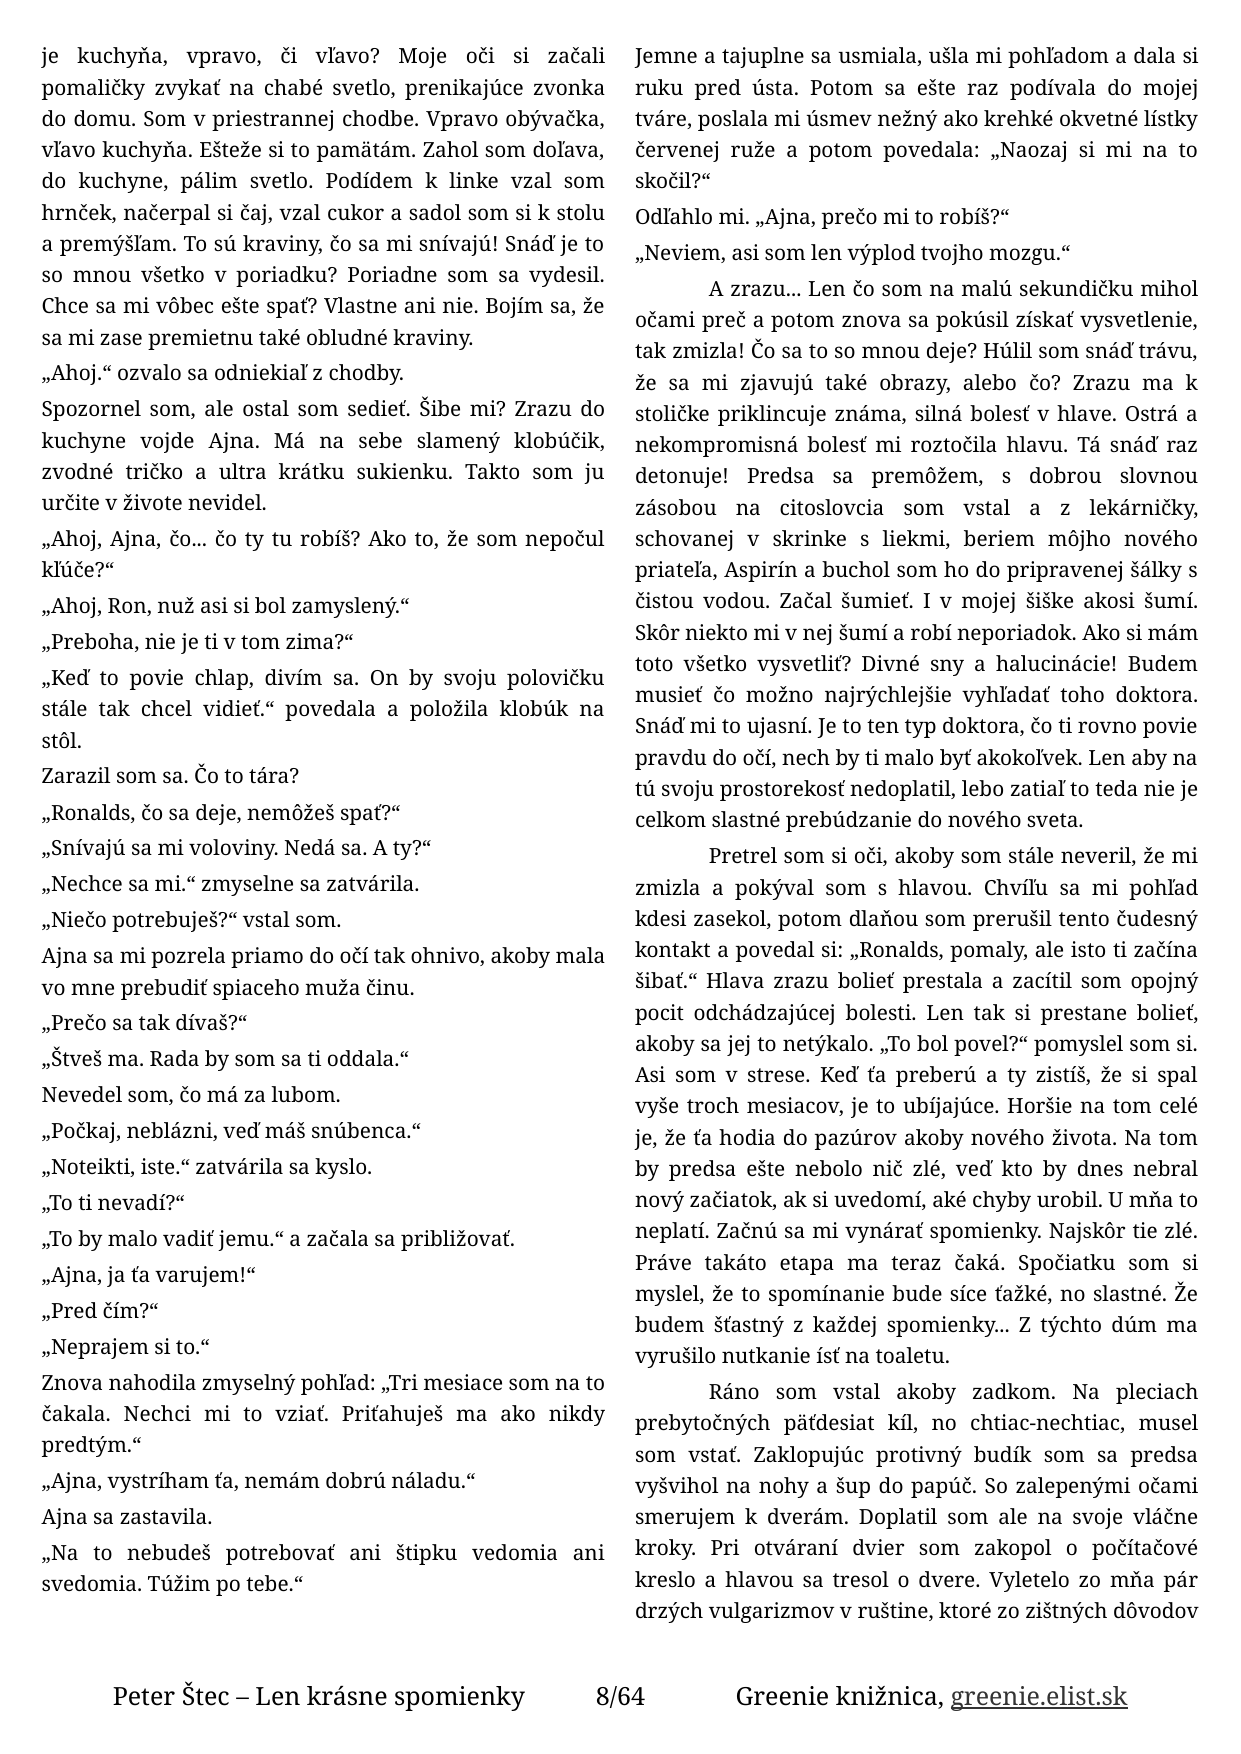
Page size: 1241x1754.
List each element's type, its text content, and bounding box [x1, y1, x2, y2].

text „Na to nebudeš potrebovať ani štipku vedomia ani svedomia. Túžim po tebe.“ [41, 1538, 605, 1598]
text „Ahoj, Ron, nuž asi si bol zamyslený.“ [41, 591, 605, 620]
text Znova nahodila zmyselný pohľad: „Tri mesiace som na to čakala. Nechci mi to vziať. Priťahuješ ma ako nikdy predtým.“ [41, 1368, 605, 1459]
text „To by malo vadiť jemu.“ a začala sa približovať. [41, 1224, 605, 1253]
text Ajna sa zastavila. [41, 1502, 605, 1531]
text Ajna sa mi pozrela priamo do očí tak ohnivo, akoby mala vo mne prebudiť spiaceho muža činu. [41, 941, 605, 1001]
text „Ronalds, čo sa deje, nemôžeš spať?“ [41, 798, 605, 826]
text „Neprajem si to.“ [41, 1332, 605, 1360]
text je kuchyňa, vpravo, či vľavo? Moje oči si začali pomaličky zvykať na chabé svetlo, prenikajúce zvonka do domu. Som v priestrannej chodbe. Vpravo obývačka, vľavo kuchyňa. Ešteže si to pamätám. Zahol som doľava, do kuchyne, pálim svetlo. Podídem k linke vzal som hrnček, načerpal si čaj, vzal cukor a sadol som si k stolu a premýšľam. To sú kraviny, čo sa mi snívajú! Snáď je to so mnou všetko v poriadku? Poriadne som sa vydesil. Chce sa mi vôbec ešte spať? Vlastne ani nie. Bojím sa, že sa mi zase premietnu také obludné kraviny. [41, 41, 605, 351]
text „Keď to povie chlap, divím sa. On by svoju polovičku stále tak chcel vidieť.“ povedala a položila klobúk na stôl. [41, 663, 605, 754]
text Spozornel som, ale ostal som sedieť. Šibe mi? Zrazu do kuchyne vojde Ajna. Má na sebe slamený klobúčik, zvodné tričko a ultra krátku sukienku. Takto som ju určite v živote nevidel. [41, 394, 605, 517]
text „Niečo potrebuješ?“ vstal som. [41, 905, 605, 934]
text „Ahoj, Ajna, čo... čo ty tu robíš? Ako to, že som nepočul kľúče?“ [41, 524, 605, 584]
text „Pred čím?“ [41, 1296, 605, 1324]
text Nevedel som, čo má za lubom. [41, 1080, 605, 1109]
text „Ajna, vystríham ťa, nemám dobrú náladu.“ [41, 1466, 605, 1495]
text „Počkaj, neblázni, veď máš snúbenca.“ [41, 1116, 605, 1145]
text „Noteikti, iste.“ zatvárila sa kyslo. [41, 1152, 605, 1181]
text „To ti nevadí?“ [41, 1188, 605, 1217]
text „Ahoj.“ ozvalo sa odniekiaľ z chodby. [41, 358, 605, 387]
text Odľahlo mi. „Ajna, prečo mi to robíš?“ [635, 202, 1199, 231]
text Zarazil som sa. Čo to tára? [41, 762, 605, 790]
text „Prečo sa tak dívaš?“ [41, 1008, 605, 1037]
text „Štveš ma. Rada by som sa ti oddala.“ [41, 1044, 605, 1073]
text „Neviem, asi som len výplod tvojho mozgu.“ [635, 238, 1199, 267]
text A zrazu... Len čo som na malú sekundičku mihol očami preč a potom znova sa pokúsil získať vysvetlenie, tak zmizla! Čo sa to so mnou deje? Húlil som snáď trávu, že sa mi zjavujú také obrazy, alebo čo? Zrazu ma k stoličke priklincuje známa, silná bolesť v hlave. Ostrá a nekompromisná bolesť mi roztočila hlavu. Tá snáď raz detonuje! Predsa sa premôžem, s dobrou slovnou zásobou na citoslovcia som vstal a z lekárničky, schovanej v skrinke s liekmi, beriem môjho nového priateľa, Aspirín a buchol som ho do pripravenej šálky s čistou vodou. Začal šumieť. I v mojej šiške akosi šumí. Skôr niekto mi v nej šumí a robí neporiadok. Ako si mám toto všetko vysvetliť? Divné sny a halucinácie! Budem musieť čo možno najrýchlejšie vyhľadať toho doktora. Snáď mi to ujasní. Je to ten typ doktora, čo ti rovno povie pravdu do očí, nech by ti malo byť akokoľvek. Len aby na tú svoju prostorekosť nedoplatil, lebo zatiaľ to teda nie je celkom slastné prebúdzanie do nového sveta. [635, 274, 1199, 834]
text „Preboha, nie je ti v tom zima?“ [41, 627, 605, 656]
text Ráno som vstal akoby zadkom. Na pleciach prebytočných päťdesiat kíl, no chtiac-nechtiac, musel som vstať. Zaklopujúc protivný budík som sa predsa vyšvihol na nohy a šup do papúč. So zalepenými očami smerujem k dverám. Doplatil som ale na svoje vláčne kroky. Pri otváraní dvier som zakopol o počítačové kreslo a hlavou sa tresol o dvere. Vyletelo zo mňa pár drzých vulgarizmov v ruštine, ktoré zo zištných dôvodov [635, 1377, 1199, 1624]
text „Snívajú sa mi voloviny. Nedá sa. A ty?“ [41, 833, 605, 862]
text Jemne a tajuplne sa usmiala, ušla mi pohľadom a dala si ruku pred ústa. Potom sa ešte raz podívala do mojej tváre, poslala mi úsmev nežný ako krehké okvetné lístky červenej ruže a potom povedala: „Naozaj si mi na to skočil?“ [635, 41, 1199, 195]
text Pretrel som si oči, akoby som stále neveril, že mi zmizla a pokýval som s hlavou. Chvíľu sa mi pohľad kdesi zasekol, potom dlaňou som prerušil tento čudesný kontakt a povedal si: „Ronalds, pomaly, ale isto ti začína šibať.“ Hlava zrazu bolieť prestala a zacítil som opojný pocit odchádzajúcej bolesti. Len tak si prestane bolieť, akoby sa jej to netýkalo. „To bol povel?“ pomyslel som si. Asi som v strese. Keď ťa preberú a ty zistíš, že si spal vyše troch mesiacov, je to ubíjajúce. Horšie na tom celé je, že ťa hodia do pazúrov akoby nového života. Na tom by predsa ešte nebolo nič zlé, veď kto by dnes nebral nový začiatok, ak si uvedomí, aké chyby urobil. U mňa to neplatí. Začnú sa mi vynárať spomienky. Najskôr tie zlé. Práve takáto etapa ma teraz čaká. Spočiatku som si myslel, že to spomínanie bude síce ťažké, no slastné. Že budem šťastný z každej spomienky... Z týchto dúm ma vyrušilo nutkanie ísť na toaletu. [635, 841, 1199, 1370]
text „Ajna, ja ťa varujem!“ [41, 1260, 605, 1288]
text „Nechce sa mi.“ zmyselne sa zatvárila. [41, 869, 605, 898]
